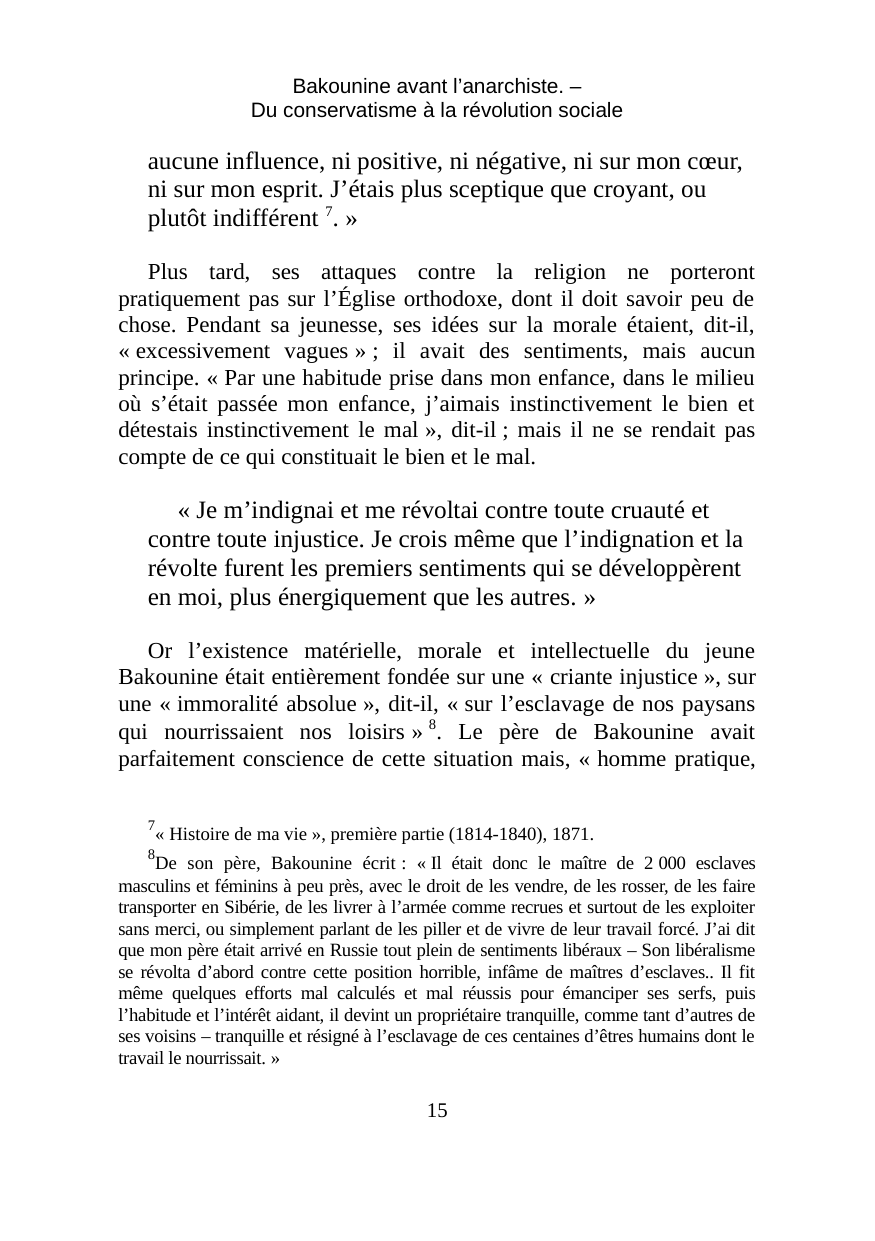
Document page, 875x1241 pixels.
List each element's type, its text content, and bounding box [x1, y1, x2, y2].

text Plus tard, ses attaques contre la religion ne porteront pratiquement pas sur l’Église orthodoxe, dont il doit savoir peu de chose. Pendant sa jeunesse, ses idées sur la morale étaient, dit-il, « excessivement vagues » ; il avait des sentiments, mais aucun principe. « Par une habitude prise dans mon enfance, dans le milieu où s’était passée mon enfance, j’aimais instinctivement le bien et détestais instinctivement le mal », dit-il ; mais il ne se rendait pas compte de ce qui constituait le bien et le mal. [118, 258, 756, 469]
text « Je m’indignai et me révoltai contre toute cruauté et contre toute injustice. Je crois même que l’indignation et la révolte furent les premiers sentiments qui se développèrent en moi, plus énergiquement que les autres. » [148, 496, 756, 611]
text aucune influence, ni positive, ni négative, ni sur mon cœur, ni sur mon esprit. J’étais plus sceptique que croyant, ou plutôt indifférent . » [148, 146, 756, 232]
text « Histoire de ma vie », première partie (1814-1840), 1871. [118, 817, 756, 846]
text Or l’existence matérielle, morale et intellectuelle du jeune Bakounine était entièrement fondée sur une « criante injustice », sur une « immoralité absolue », dit-il, « sur l’esclavage de nos paysans qui nourrissaient nos loisirs » . Le père de Bakounine avait parfaitement conscience de cette situation mais, « homme pratique, [118, 637, 756, 771]
text De son père, Bakounine écrit : « Il était donc le maître de 2 000 esclaves masculins et féminins à peu près, avec le droit de les vendre, de les rosser, de les faire transporter en Sibérie, de les livrer à l’armée comme recrues et surtout de les exploiter sans merci, ou simplement parlant de les piller et de vivre de leur travail forcé. J’ai dit que mon père était arrivé en Russie tout plein de sentiments libéraux – Son libéralisme se révolta d’abord contre cette position horrible, infâme de maîtres d’esclaves.. Il fit même quelques efforts mal calculés et mal réussis pour émanciper ses serfs, puis l’habitude et l’intérêt aidant, il devint un propriétaire tranquille, comme tant d’autres de ses voisins – tranquille et résigné à l’esclavage de ces centaines d’êtres humains dont le travail le nourrissait. » [118, 846, 756, 1068]
